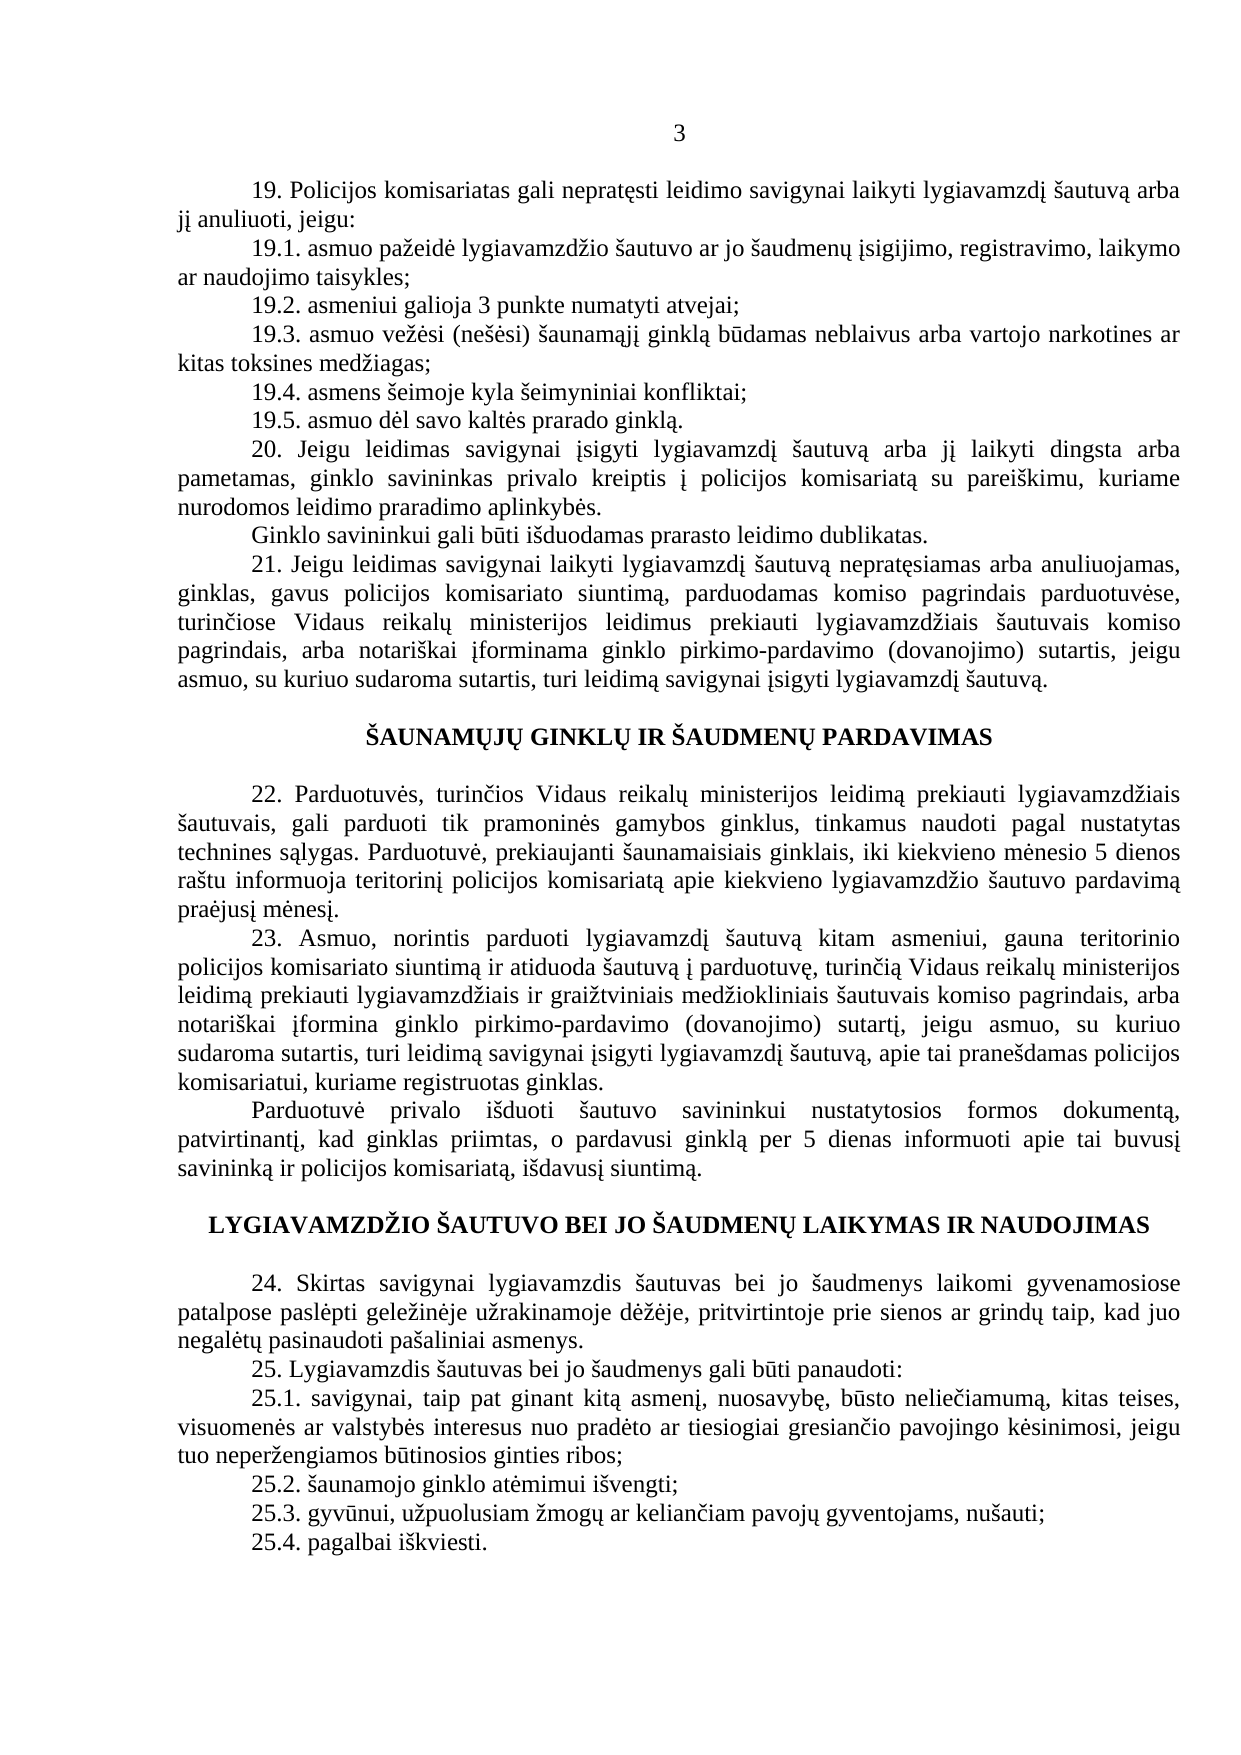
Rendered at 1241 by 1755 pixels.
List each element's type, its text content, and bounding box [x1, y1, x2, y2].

text 19.2. asmeniui galioja 3 punkte numatyti atvejai; [177, 291, 1181, 319]
text Ginklo savininkui gali būti išduodamas prarasto leidimo dublikatas. [177, 521, 1181, 549]
text 25. Lygiavamzdis šautuvas bei jo šaudmenys gali būti panaudoti: [177, 1354, 1181, 1383]
text 19.1. asmuo pažeidė lygiavamzdžio šautuvo ar jo šaudmenų įsigijimo, registravimo, laikymo ar naudojimo taisykles; [177, 233, 1181, 291]
text 25.3. gyvūnui, užpuolusiam žmogų ar keliančiam pavojų gyventojams, nušauti; [177, 1498, 1181, 1527]
text 19.3. asmuo vežėsi (nešėsi) šaunamąjį ginklą būdamas neblaivus arba vartojo narkotines ar kitas toksines medžiagas; [177, 319, 1181, 377]
text 19. Policijos komisariatas gali nepratęsti leidimo savigynai laikyti lygiavamzdį šautuvą arba jį anuliuoti, jeigu: [177, 176, 1181, 233]
text Lygiavamzdžio šautuvo bei jo šaudmenų laikymas ir naudojimas [177, 1211, 1181, 1239]
text 21. Jeigu leidimas savigynai laikyti lygiavamzdį šautuvą nepratęsiamas arba anuliuojamas, ginklas, gavus policijos komisariato siuntimą, parduodamas komiso pagrindais parduotuvėse, turinčiose Vidaus reikalų ministerijos leidimus prekiauti lygiavamzdžiais šautuvais komiso pagrindais, arba notariškai įforminama ginklo pirkimo-pardavimo (dovanojimo) sutartis, jeigu asmuo, su kuriuo sudaroma sutartis, turi leidimą savigynai įsigyti lygiavamzdį šautuvą. [177, 549, 1181, 693]
text Šaunamųjų ginklų ir šaudmenų pardavimas [177, 722, 1181, 751]
text 25.2. šaunamojo ginklo atėmimui išvengti; [177, 1469, 1181, 1498]
text 25.1. savigynai, taip pat ginant kitą asmenį, nuosavybę, būsto neliečiamumą, kitas teises, visuomenės ar valstybės interesus nuo pradėto ar tiesiogiai gresiančio pavojingo kėsinimosi, jeigu tuo neperžengiamos būtinosios ginties ribos; [177, 1383, 1181, 1469]
text Parduotuvė privalo išduoti šautuvo savininkui nustatytosios formos dokumentą, patvirtinantį, kad ginklas priimtas, o pardavusi ginklą per 5 dienas informuoti apie tai buvusį savininką ir policijos komisariatą, išdavusį siuntimą. [177, 1096, 1181, 1182]
text 20. Jeigu leidimas savigynai įsigyti lygiavamzdį šautuvą arba jį laikyti dingsta arba pametamas, ginklo savininkas privalo kreiptis į policijos komisariatą su pareiškimu, kuriame nurodomos leidimo praradimo aplinkybės. [177, 434, 1181, 521]
text 23. Asmuo, norintis parduoti lygiavamzdį šautuvą kitam asmeniui, gauna teritorinio policijos komisariato siuntimą ir atiduoda šautuvą į parduotuvę, turinčią Vidaus reikalų ministerijos leidimą prekiauti lygiavamzdžiais ir graižtviniais medžiokliniais šautuvais komiso pagrindais, arba notariškai įformina ginklo pirkimo-pardavimo (dovanojimo) sutartį, jeigu asmuo, su kuriuo sudaroma sutartis, turi leidimą savigynai įsigyti lygiavamzdį šautuvą, apie tai pranešdamas policijos komisariatui, kuriame registruotas ginklas. [177, 923, 1181, 1096]
text 22. Parduotuvės, turinčios Vidaus reikalų ministerijos leidimą prekiauti lygiavamzdžiais šautuvais, gali parduoti tik pramoninės gamybos ginklus, tinkamus naudoti pagal nustatytas technines sąlygas. Parduotuvė, prekiaujanti šaunamaisiais ginklais, iki kiekvieno mėnesio 5 dienos raštu informuoja teritorinį policijos komisariatą apie kiekvieno lygiavamzdžio šautuvo pardavimą praėjusį mėnesį. [177, 779, 1181, 923]
text 19.4. asmens šeimoje kyla šeimyniniai konfliktai; [177, 377, 1181, 406]
text 25.4. pagalbai iškviesti. [177, 1527, 1181, 1556]
text 19.5. asmuo dėl savo kaltės prarado ginklą. [177, 406, 1181, 434]
text 24. Skirtas savigynai lygiavamzdis šautuvas bei jo šaudmenys laikomi gyvenamosiose patalpose paslėpti geležinėje užrakinamoje dėžėje, pritvirtintoje prie sienos ar grindų taip, kad juo negalėtų pasinaudoti pašaliniai asmenys. [177, 1268, 1181, 1354]
